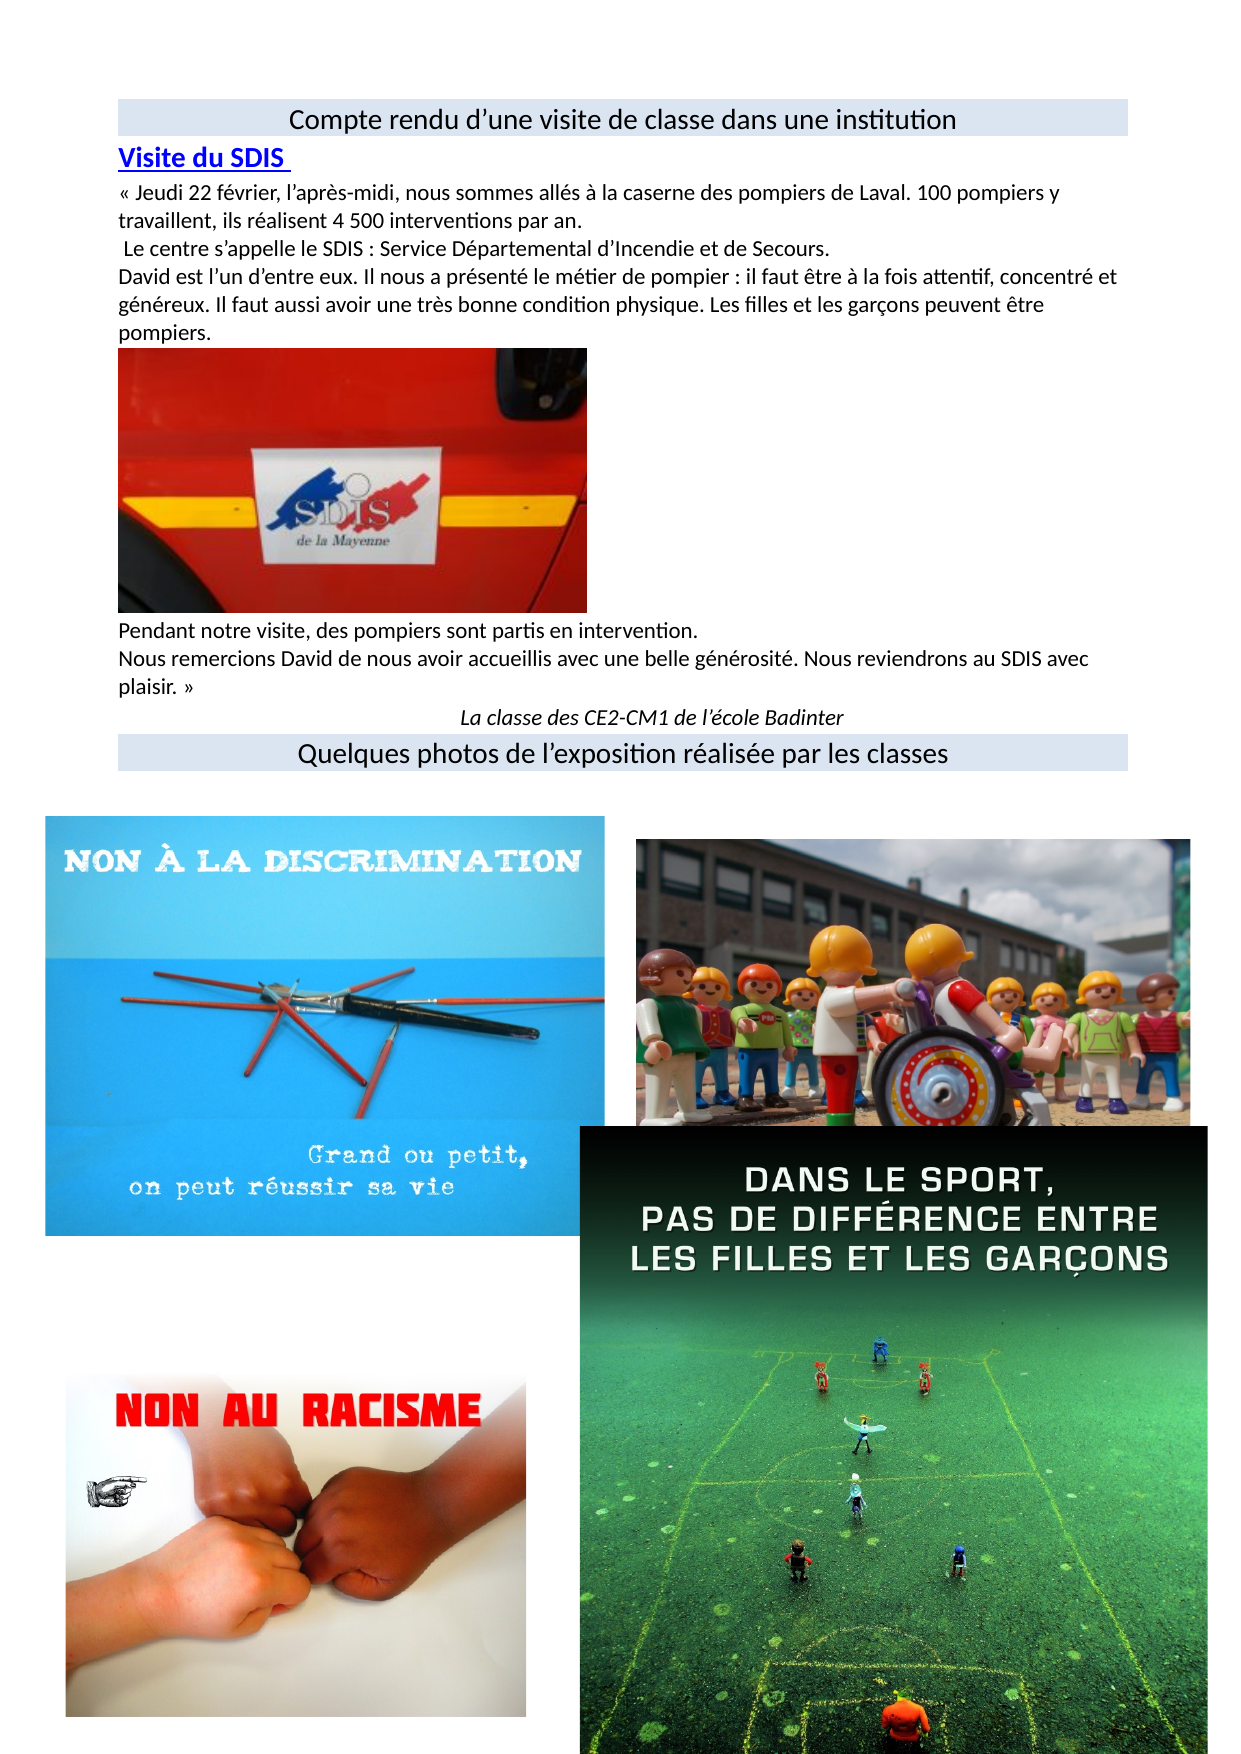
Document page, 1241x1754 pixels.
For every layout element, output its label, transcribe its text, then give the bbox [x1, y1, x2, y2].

text « Jeudi 22 février, l’après-midi, nous sommes allés à la caserne des pompiers de Laval. 100 pompiers y travaillent, ils réalisent 4 500 interventions par an. [118, 178, 1128, 234]
text Quelques photos de l’exposition réalisée par les classes [118, 734, 1128, 771]
text David est l’un d’entre eux. Il nous a présenté le métier de pompier : il faut être à la fois attentif, concentré et généreux. Il faut aussi avoir une très bonne condition physique. Les filles et les garçons peuvent être pompiers. [118, 262, 1128, 346]
picture [45, 816, 1208, 1754]
text La classe des CE2-CM1 de l’école Badinter [118, 703, 1128, 731]
text Compte rendu d’une visite de classe dans une institution [118, 99, 1128, 136]
text Le centre s’appelle le SDIS : Service Départemental d’Incendie et de Secours. [118, 234, 1128, 262]
text Pendant notre visite, des pompiers sont partis en intervention. Nous remercions David de nous avoir accueillis avec une belle générosité. Nous reviendrons au SDIS avec plaisir. » [118, 616, 1128, 700]
picture [118, 348, 587, 613]
picture [65, 1371, 527, 1717]
text Visite du SDIS [118, 139, 1128, 175]
